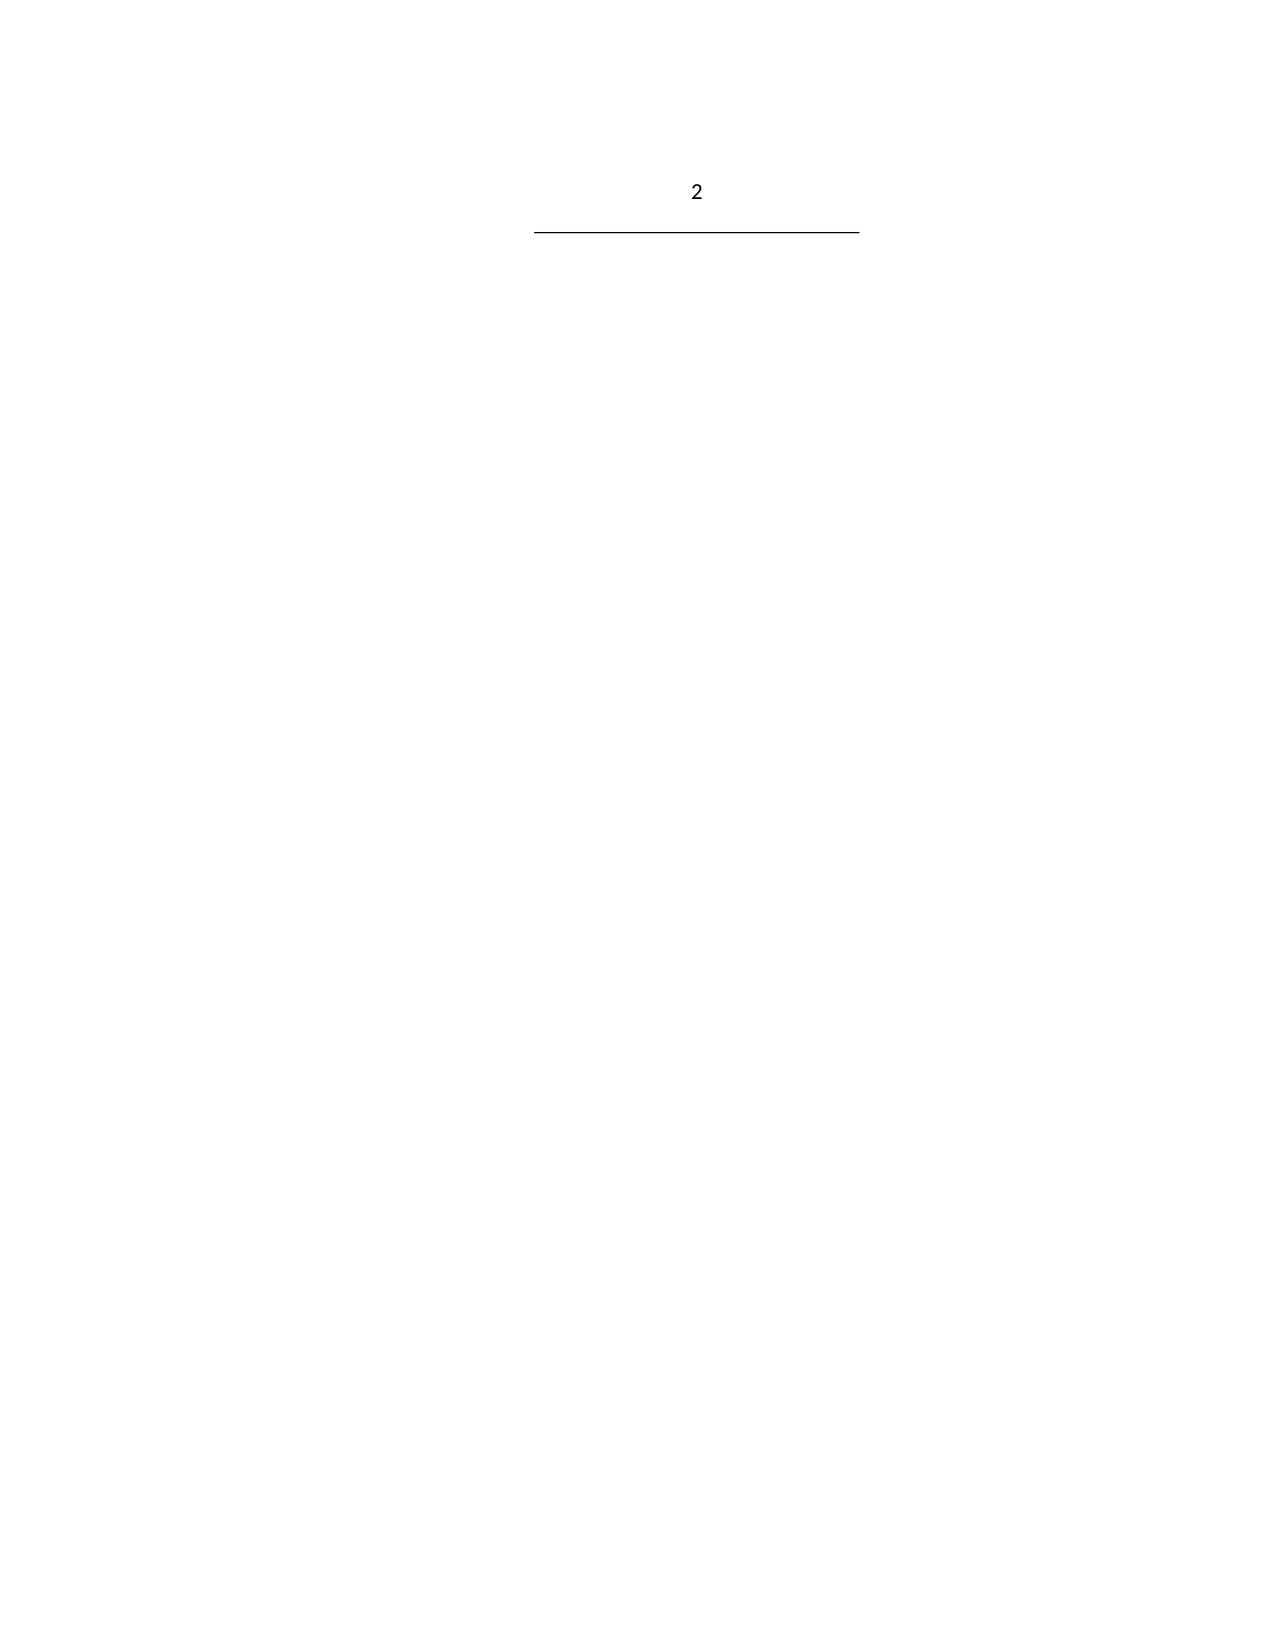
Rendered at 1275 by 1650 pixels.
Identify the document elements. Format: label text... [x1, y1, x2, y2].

text __________________________ [177, 207, 1216, 235]
